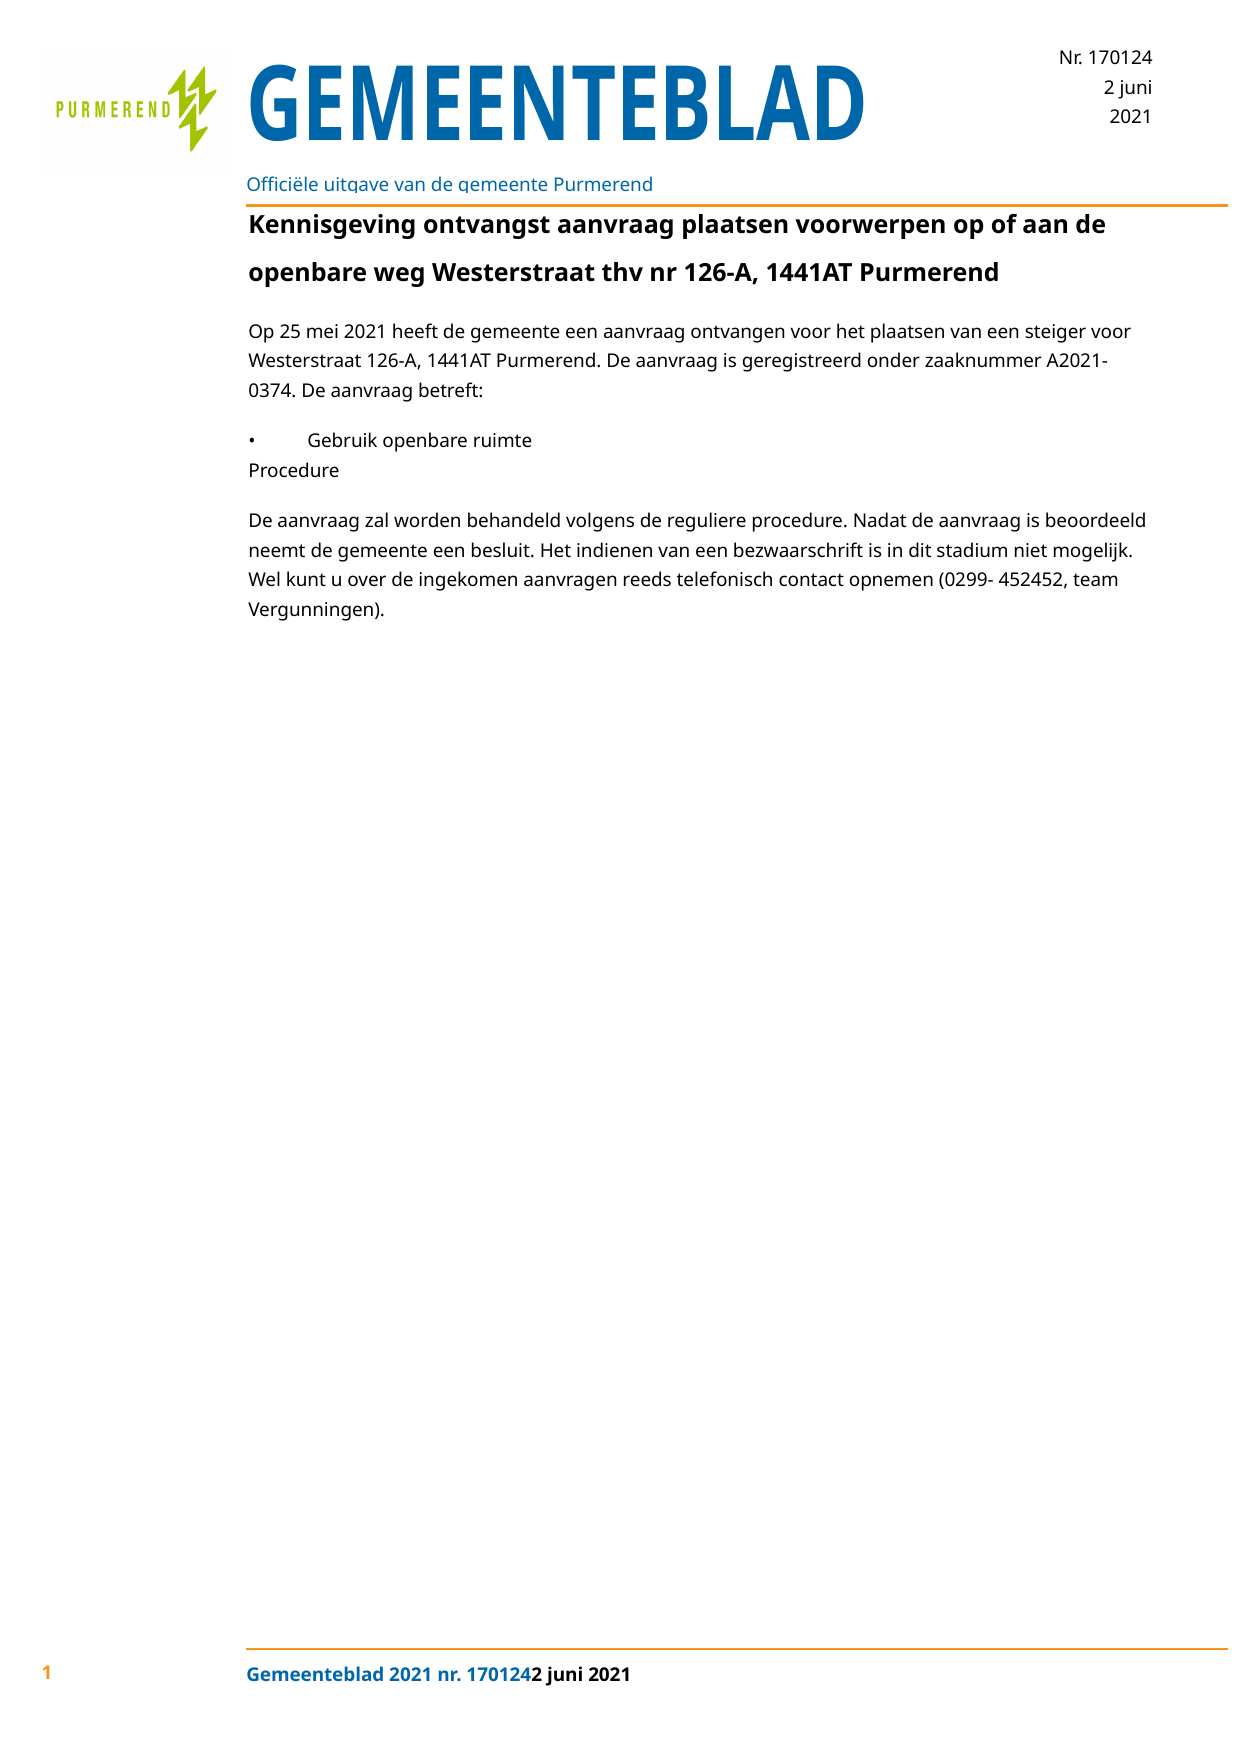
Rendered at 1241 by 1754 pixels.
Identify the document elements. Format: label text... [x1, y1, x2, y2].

picture [41, 47, 231, 172]
text De aanvraag zal worden behandeld volgens de reguliere procedure. Nadat de aanvraag is beoordeeld neemt de gemeente een besluit. Het indienen van een bezwaarschrift is in dit stadium niet mogelijk. Wel kunt u over de ingekomen aanvragen reeds telefonisch contact opnemen (0299- 452452, team Vergunningen). [248, 507, 1152, 622]
text Kennisgeving ontvangst aanvraag plaatsen voorwerpen op of aan de openbare weg Westerstraat thv nr 126-A, 1441AT Purmerend [248, 207, 1152, 288]
list Gebruik openbare ruimte [248, 427, 1152, 453]
text Op 25 mei 2021 heeft de gemeente een aanvraag ontvangen voor het plaatsen van een steiger voor Westerstraat 126-A, 1441AT Purmerend. De aanvraag is geregistreerd onder zaaknummer A2021-0374. De aanvraag betreft: [248, 318, 1152, 403]
text Procedure [248, 457, 1152, 483]
